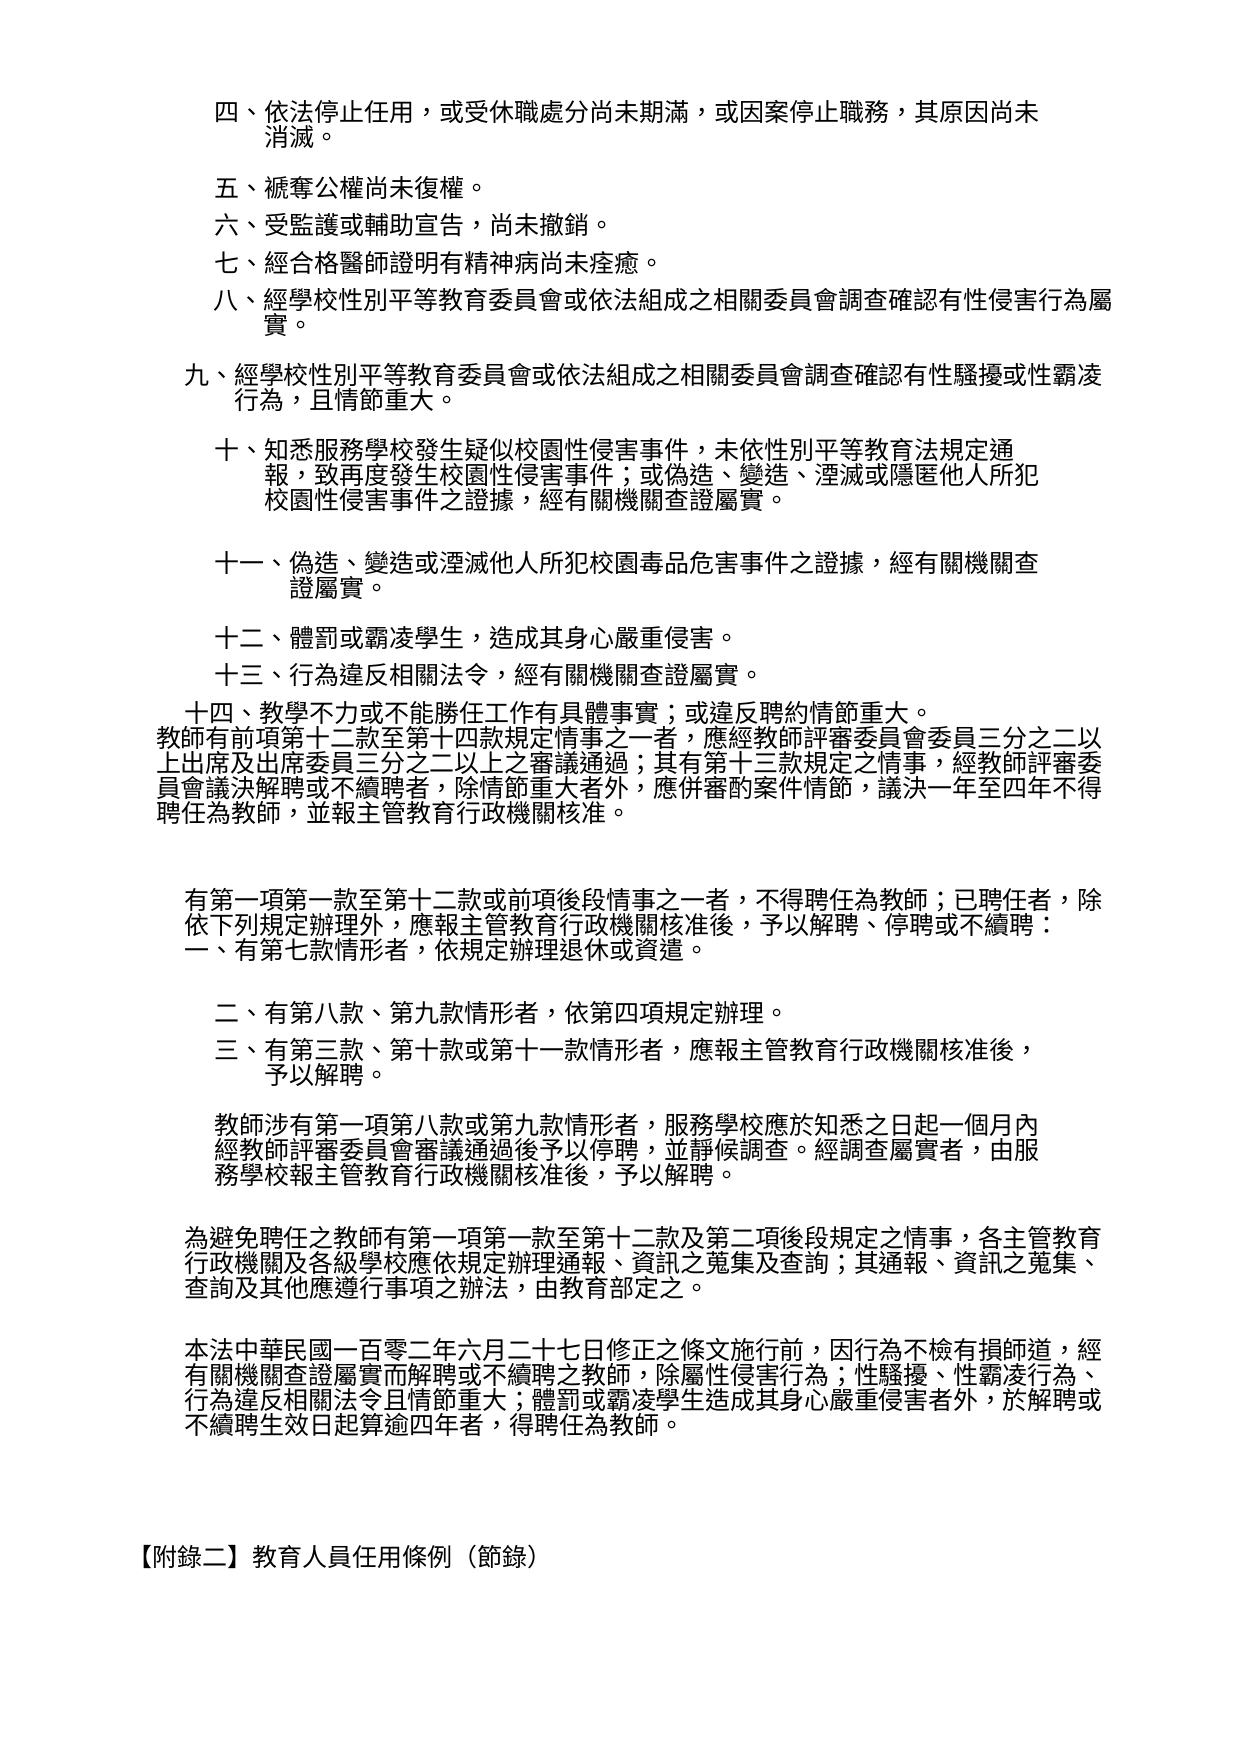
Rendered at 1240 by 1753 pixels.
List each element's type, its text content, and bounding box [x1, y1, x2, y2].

text 有關機關查證屬實而解聘或不續聘之教師，除屬性侵害行為；性騷擾、性霸凌行為、 [184, 1364, 1231, 1389]
text 行政機關及各級學校應依規定辦理通報、資訊之蒐集及查詢；其通報、資訊之蒐集、 [184, 1252, 1231, 1277]
text 務學校報主管教育行政機關核准後，予以解聘。 [214, 1164, 1145, 1189]
text 二、有第八款、第九款情形者，依第四項規定辦理。 [214, 1002, 858, 1027]
text 實。 [263, 314, 1231, 339]
text 員會議決解聘或不續聘者，除情節重大者外，應併審酌案件情節，議決一年至四年不得 [156, 777, 1231, 802]
text 教師涉有第一項第八款或第九款情形者，服務學校應於知悉之日起一個月內 [214, 1114, 1145, 1139]
text 九、經學校性別平等教育委員會或依法組成之相關委員會調查確認有性騷擾或性霸凌 [184, 364, 1231, 389]
text 行為違反相關法令且情節重大；體罰或霸凌學生造成其身心嚴重侵害者外，於解聘或 [184, 1389, 1231, 1414]
text 為避免聘任之教師有第一項第一款至第十二款及第二項後段規定之情事，各主管教育 [184, 1227, 1231, 1252]
text 四、依法停止任用，或受休職處分尚未期滿，或因案停止職務，其原因尚未 [214, 102, 1145, 127]
text 消滅。 [264, 127, 1145, 152]
text 校園性侵害事件之證據，經有關機關查證屬實。 [264, 489, 1145, 514]
text 七、經合格醫師證明有精神病尚未痊癒。 [214, 252, 714, 277]
text 予以解聘。 [264, 1064, 1145, 1089]
text 十四、教學不力或不能勝任工作有具體事實；或違反聘約情節重大。 [184, 702, 1231, 727]
text 依下列規定辦理外，應報主管教育行政機關核准後，予以解聘、停聘或不續聘： [184, 914, 1231, 939]
text 聘任為教師，並報主管教育行政機關核准。 [156, 802, 1231, 827]
text 本法中華民國一百零二年六月二十七日修正之條文施行前，因行為不檢有損師道，經 [184, 1339, 1231, 1364]
text 十一、偽造、變造或湮滅他人所犯校園毒品危害事件之證據，經有關機關查 [214, 552, 1145, 577]
text 五、褫奪公權尚未復權。 [214, 177, 513, 202]
text 十、知悉服務學校發生疑似校園性侵害事件，未依性別平等教育法規定通 [214, 439, 1145, 464]
text 經教師評審委員會審議通過後予以停聘，並靜候調查。經調查屬實者，由服 [214, 1139, 1145, 1164]
text 上出席及出席委員三分之二以上之審議通過；其有第十三款規定之情事，經教師評審委 [156, 752, 1231, 777]
text 十二、體罰或霸凌學生，造成其身心嚴重侵害。 [214, 627, 800, 652]
text 一、有第七款情形者，依規定辦理退休或資遣。 [184, 939, 1231, 964]
text 八、經學校性別平等教育委員會或依法組成之相關委員會調查確認有性侵害行為屬 [213, 289, 1231, 314]
text 十三、行為違反相關法令，經有關機關查證屬實。 [214, 664, 829, 689]
text 報，致再度發生校園性侵害事件；或偽造、變造、湮滅或隱匿他人所犯 [264, 464, 1145, 489]
text 三、有第三款、第十款或第十一款情形者，應報主管教育行政機關核准後， [214, 1039, 1145, 1064]
text 有第一項第一款至第十二款或前項後段情事之一者，不得聘任為教師；已聘任者，除 [184, 889, 1231, 914]
text 行為，且情節重大。 [234, 389, 1231, 414]
text 查詢及其他應遵行事項之辦法，由教育部定之。 [184, 1277, 1231, 1302]
text 證屬實。 [289, 577, 1145, 602]
text 教師有前項第十二款至第十四款規定情事之一者，應經教師評審委員會委員三分之二以 [156, 727, 1231, 752]
text 【附錄二】教育人員任用條例（節錄） [127, 1547, 598, 1572]
text 不續聘生效日起算逾四年者，得聘任為教師。 [184, 1414, 1231, 1439]
text 六、受監護或輔助宣告，尚未撤銷。 [214, 214, 657, 239]
